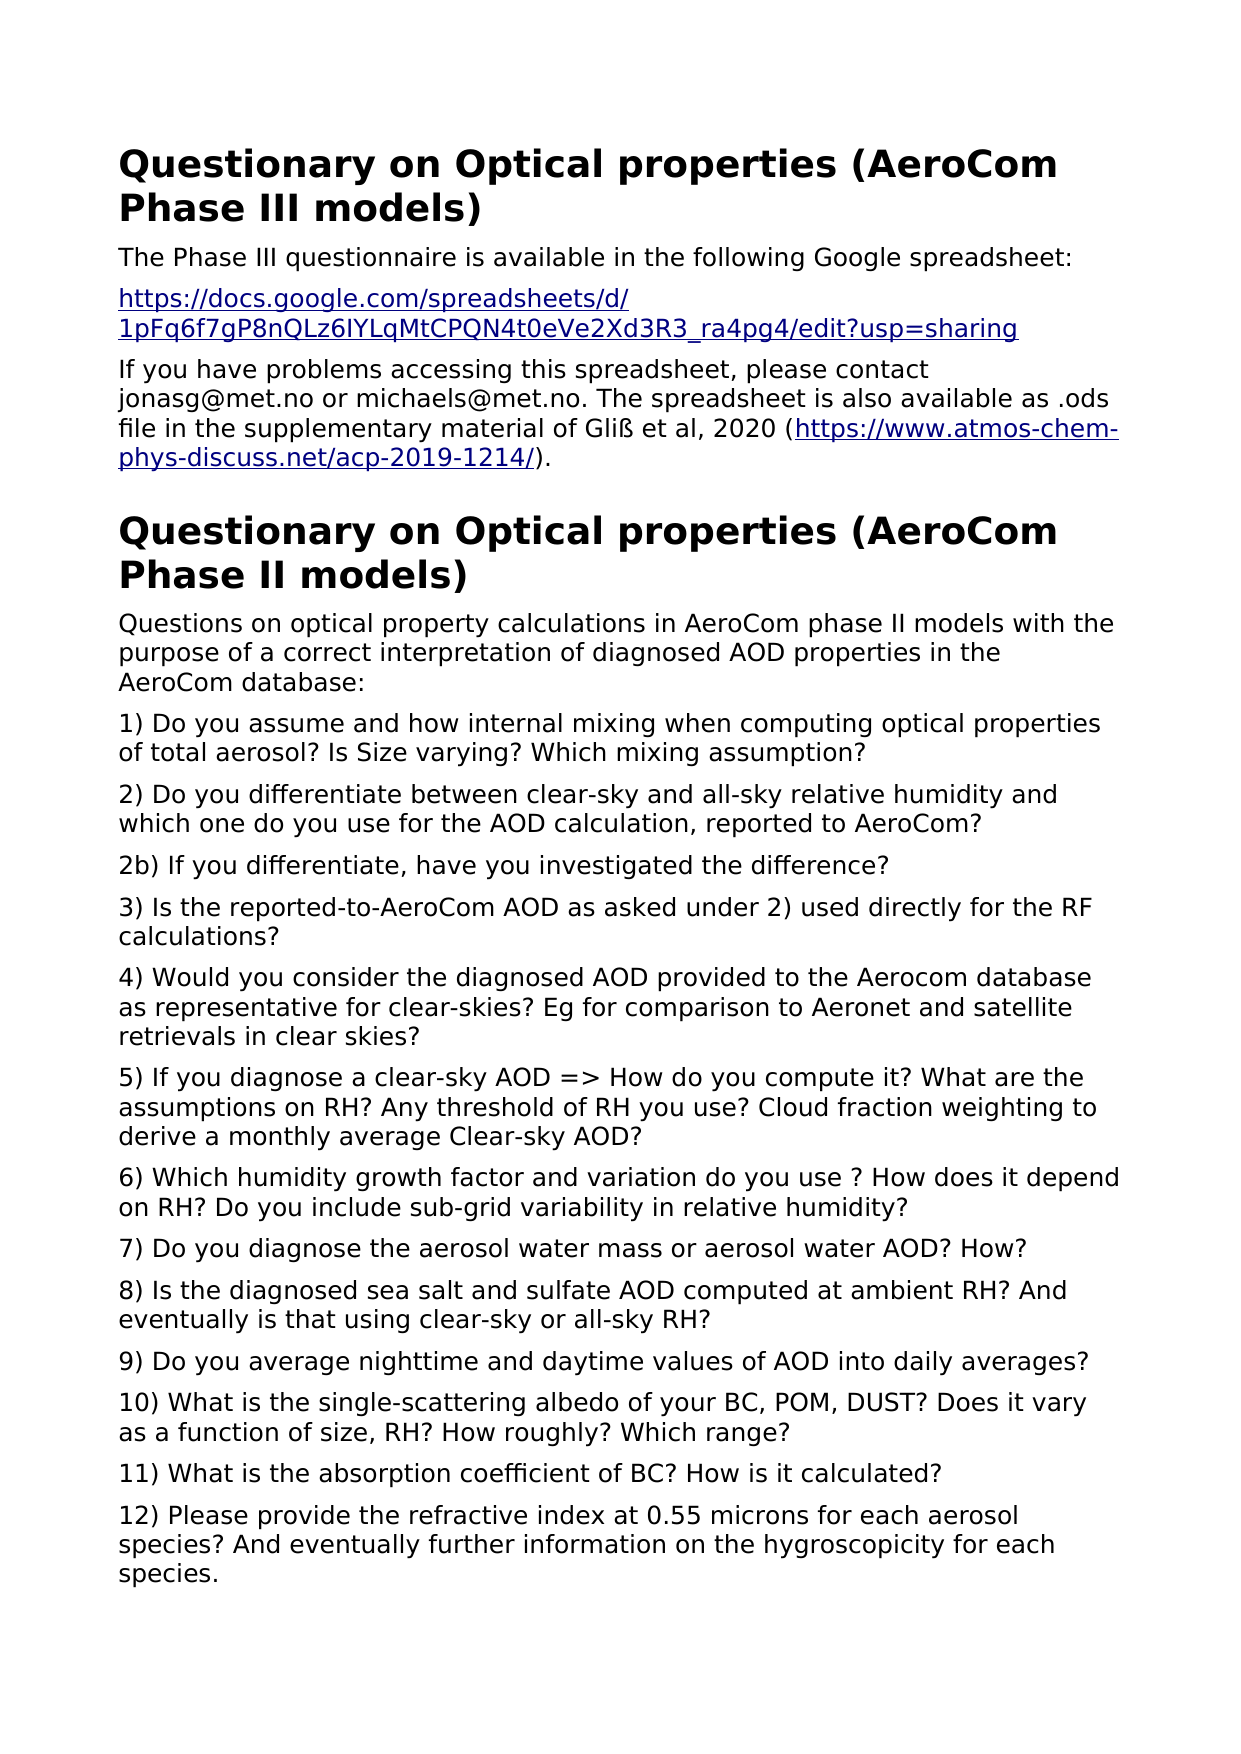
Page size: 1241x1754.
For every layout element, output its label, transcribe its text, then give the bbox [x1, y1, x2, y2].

subtitle Questionary on Optical properties (AeroCom Phase III models) [118, 143, 1122, 230]
text 8) Is the diagnosed sea salt and sulfate AOD computed at ambient RH? And eventually is that using clear-sky or all-sky RH? [118, 1276, 1122, 1334]
text 3) Is the reported-to-AeroCom AOD as asked under 2) used directly for the RF calculations? [118, 893, 1122, 951]
text 9) Do you average nighttime and daytime values of AOD into daily averages? [118, 1347, 1122, 1376]
text 4) Would you consider the diagnosed AOD provided to the Aerocom database as representative for clear-skies? Eg for comparison to Aeronet and satellite retrievals in clear skies? [118, 963, 1122, 1051]
text 10) What is the single-scattering albedo of your BC, POM, DUST? Does it vary as a function of size, RH? How roughly? Which range? [118, 1388, 1122, 1447]
text 5) If you diagnose a clear-sky AOD => How do you compute it? What are the assumptions on RH? Any threshold of RH you use? Cloud fraction weighting to derive a monthly average Clear-sky AOD? [118, 1063, 1122, 1151]
text 1) Do you assume and how internal mixing when computing optical properties of total aerosol? Is Size varying? Which mixing assumption? [118, 709, 1122, 768]
text 11) What is the absorption coefficient of BC? How is it calculated? [118, 1459, 1122, 1488]
text 6) Which humidity growth factor and variation do you use ? How does it depend on RH? Do you include sub-grid variability in relative humidity? [118, 1163, 1122, 1222]
text 12) Please provide the refractive index at 0.55 microns for each aerosol species? And eventually further information on the hygroscopicity for each species. [118, 1501, 1122, 1588]
text 2b) If you differentiate, have you investigated the difference? [118, 851, 1122, 880]
text 7) Do you diagnose the aerosol water mass or aerosol water AOD? How? [118, 1234, 1122, 1263]
text The Phase III questionnaire is available in the following Google spreadsheet: [118, 243, 1122, 272]
text If you have problems accessing this spreadsheet, please contact jonasg@met.no or michaels@met.no. The spreadsheet is also available as .ods file in the supplementary material of Gliß et al, 2020 (https://www.atmos-chem-phys-discuss.net/acp-2019-1214/). [118, 355, 1122, 472]
text https://docs.google.com/spreadsheets/d/1pFq6f7gP8nQLz6IYLqMtCPQN4t0eVe2Xd3R3_ra4pg4/edit?usp=sharing [118, 284, 1122, 343]
text Questions on optical property calculations in AeroCom phase II models with the purpose of a correct interpretation of diagnosed AOD properties in the AeroCom database: [118, 609, 1122, 697]
text 2) Do you differentiate between clear-sky and all-sky relative humidity and which one do you use for the AOD calculation, reported to AeroCom? [118, 780, 1122, 838]
subtitle Questionary on Optical properties (AeroCom Phase II models) [118, 509, 1122, 597]
